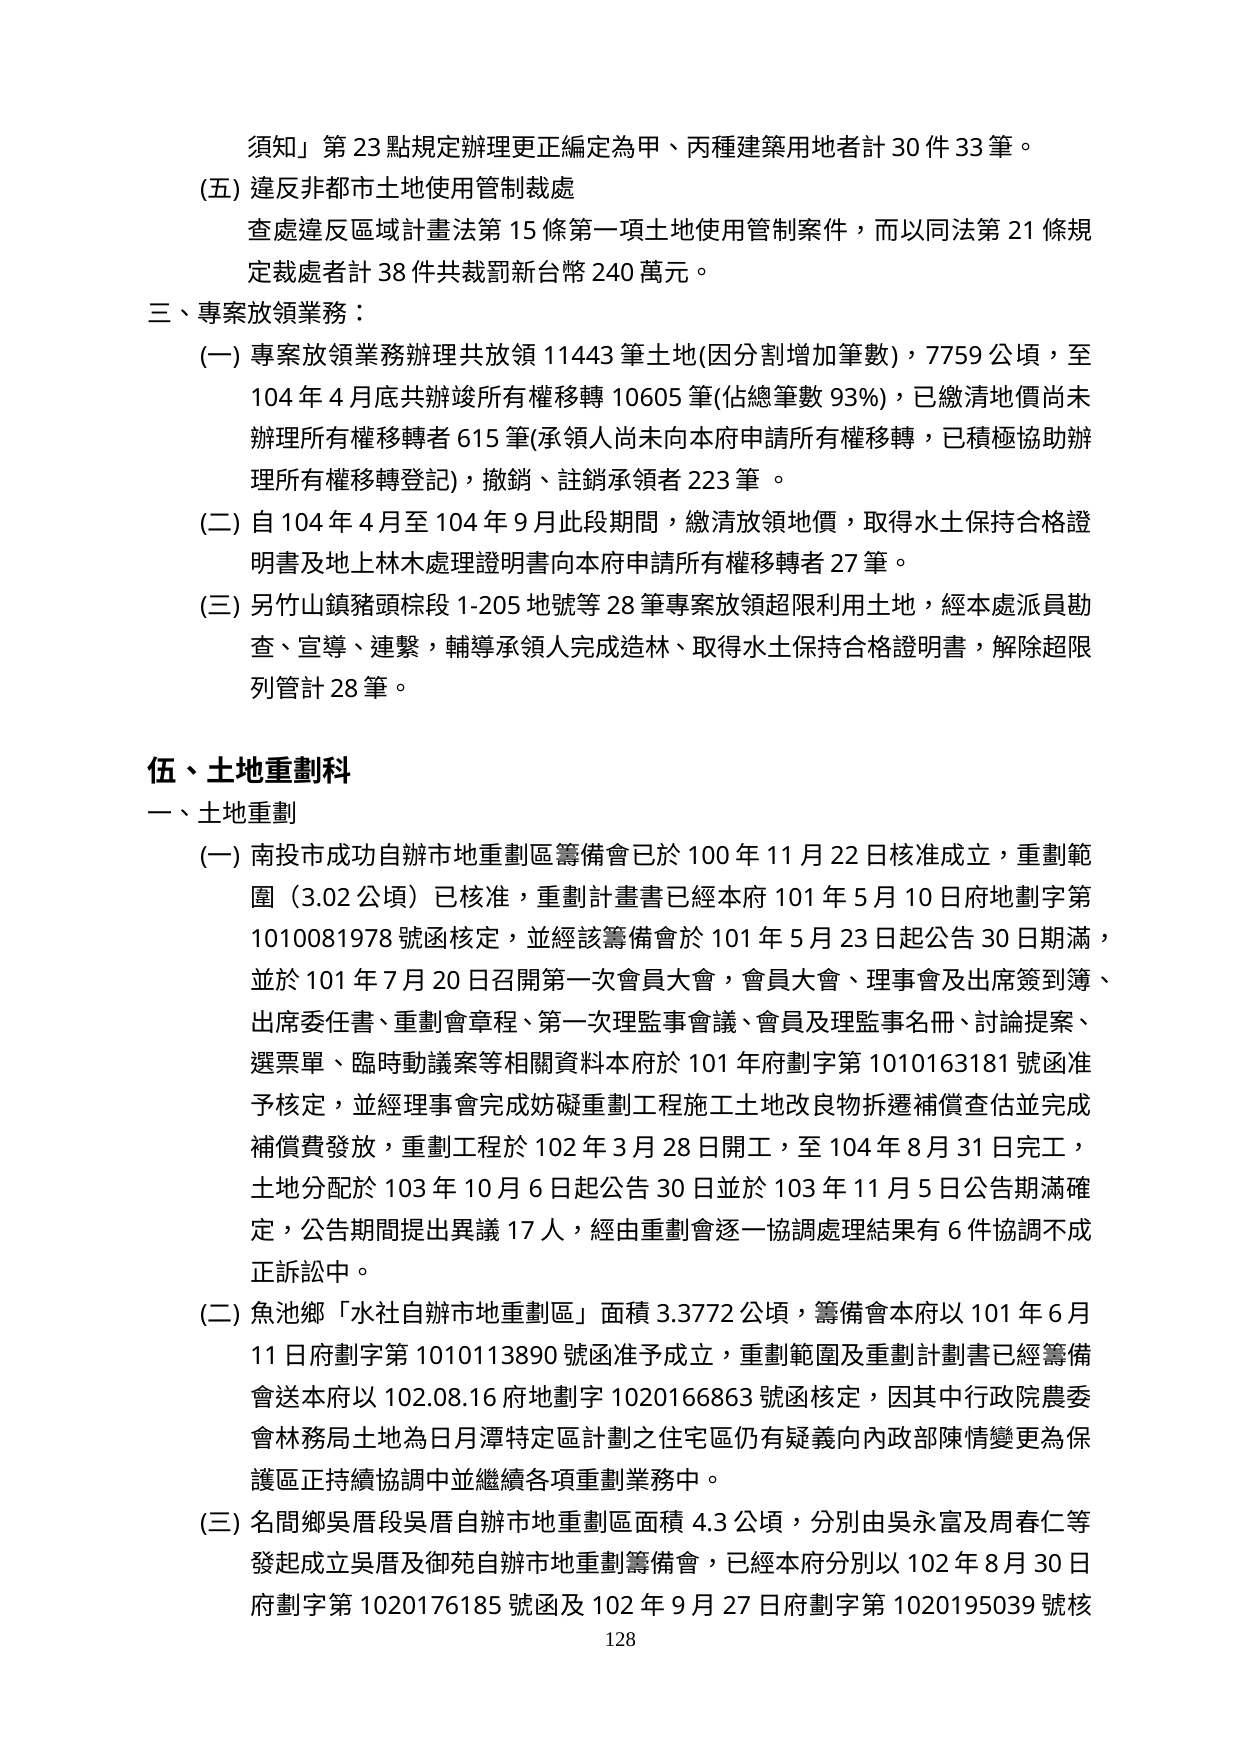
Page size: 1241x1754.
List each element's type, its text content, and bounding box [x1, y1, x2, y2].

text 伍、土地重劃科 [148, 748, 1092, 789]
list 專案放領業務辦理共放領11443筆土地(因分割增加筆數)，7759公頃，至104年4月底共辦竣所有權移轉10605筆(佔總筆數93%)，已繳清地價尚未辦理所有權移轉者615筆(承領人尚未向本府申請所有權移轉，已積極協助辦理所有權移轉登記)，撤銷、註銷承領者223筆 。 [200, 331, 1092, 498]
text 三、專案放領業務： [148, 289, 1092, 331]
list 魚池鄉「水社自辦市地重劃區」面積3.3772公頃，籌備會本府以101年6月11日府劃字第1010113890號函准予成立，重劃範圍及重劃計劃書已經籌備會送本府以102.08.16府地劃字1020166863號函核定，因其中行政院農委會林務局土地為日月潭特定區計劃之住宅區仍有疑義向內政部陳情變更為保護區正持續協調中並繼續各項重劃業務中。 [200, 1289, 1092, 1498]
text 查處違反區域計畫法第15條第一項土地使用管制案件，而以同法第21條規定裁處者計38件共裁罰新台幣240萬元。 [248, 206, 1092, 289]
list 另竹山鎮豬頭棕段1-205地號等28筆專案放領超限利用土地，經本處派員勘查、宣導、連繫，輔導承領人完成造林、取得水土保持合格證明書，解除超限列管計28筆。 [200, 581, 1092, 706]
list 名間鄉吳厝段吳厝自辦市地重劃區面積4.3公頃，分別由吳永富及周春仁等發起成立吳厝及御苑自辦市地重劃籌備會，已經本府分別以102年8月30日府劃字第1020176185號函及102年9月27日府劃字第1020195039號核 [200, 1498, 1092, 1623]
text 一、土地重劃 [148, 789, 1092, 831]
list 南投市成功自辦市地重劃區籌備會已於100年11月22日核准成立，重劃範圍（3.02公頃）已核准，重劃計畫書已經本府101年5月10日府地劃字第1010081978號函核定，並經該籌備會於101年5月23日起公告30日期滿，並於101年7月20日召開第一次會員大會，會員大會、理事會及出席簽到簿、出席委任書、重劃會章程、第一次理監事會議、會員及理監事名冊、討論提案、選票單、臨時動議案等相關資料本府於101年府劃字第1010163181號函准予核定，並經理事會完成妨礙重劃工程施工土地改良物拆遷補償查估並完成補償費發放，重劃工程於102年3月28日開工，至104年8月31日完工，土地分配於103年10月6日起公告30日並於103年11月5日公告期滿確定，公告期間提出異議17人，經由重劃會逐一協調處理結果有6件協調不成正訴訟中。 [200, 831, 1092, 1289]
text 須知」第23點規定辦理更正編定為甲、丙種建築用地者計30件33筆。 [248, 123, 1092, 164]
list 違反非都市土地使用管制裁處 [200, 164, 1092, 206]
list 自104年4月至104年9月此段期間，繳清放領地價，取得水土保持合格證明書及地上林木處理證明書向本府申請所有權移轉者27筆。 [200, 498, 1092, 581]
